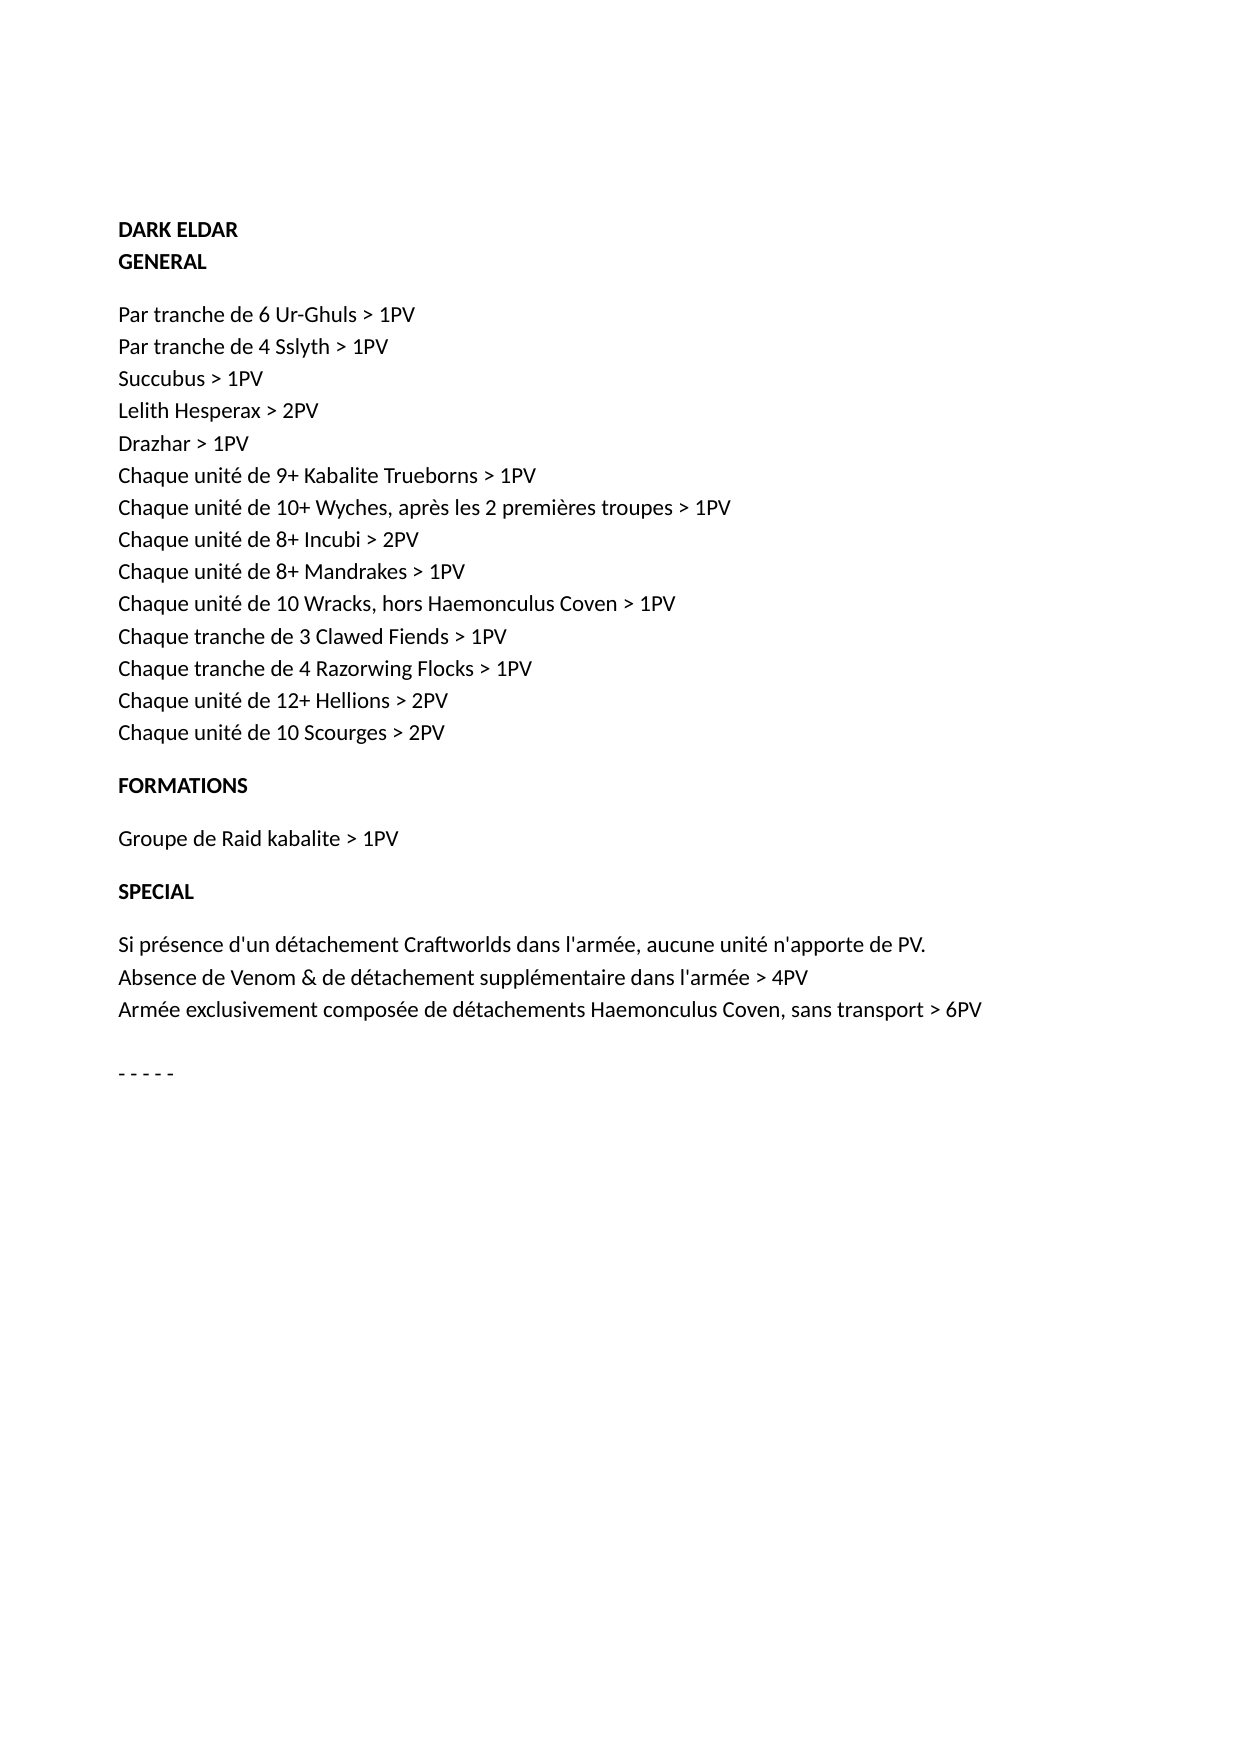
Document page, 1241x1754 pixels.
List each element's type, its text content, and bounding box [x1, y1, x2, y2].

text - - - - - DARK ELDAR GENERAL [118, 118, 1122, 275]
text Par tranche de 6 Ur-Ghuls > 1PV Par tranche de 4 Sslyth > 1PV Succubus > 1PV Lelith Hesperax > 2PV Drazhar > 1PV Chaque unité de 9+ Kabalite Trueborns > 1PV Chaque unité de 10+ Wyches, après les 2 premières troupes > 1PV Chaque unité de 8+ Incubi > 2PV Chaque unité de 8+ Mandrakes > 1PV Chaque unité de 10 Wracks, hors Haemonculus Coven > 1PV Chaque tranche de 3 Clawed Fiends > 1PV Chaque tranche de 4 Razorwing Flocks > 1PV Chaque unité de 12+ Hellions > 2PV Chaque unité de 10 Scourges > 2PV [118, 300, 1122, 746]
text Si présence d'un détachement Craftworlds dans l'armée, aucune unité n'apporte de PV. Absence de Venom & de détachement supplémentaire dans l'armée > 4PV Armée exclusivement composée de détachements Haemonculus Coven, sans transport > 6PV [118, 930, 1122, 1634]
text SPECIAL [118, 877, 1122, 905]
text Groupe de Raid kabalite > 1PV [118, 824, 1122, 852]
text FORMATIONS [118, 771, 1122, 799]
